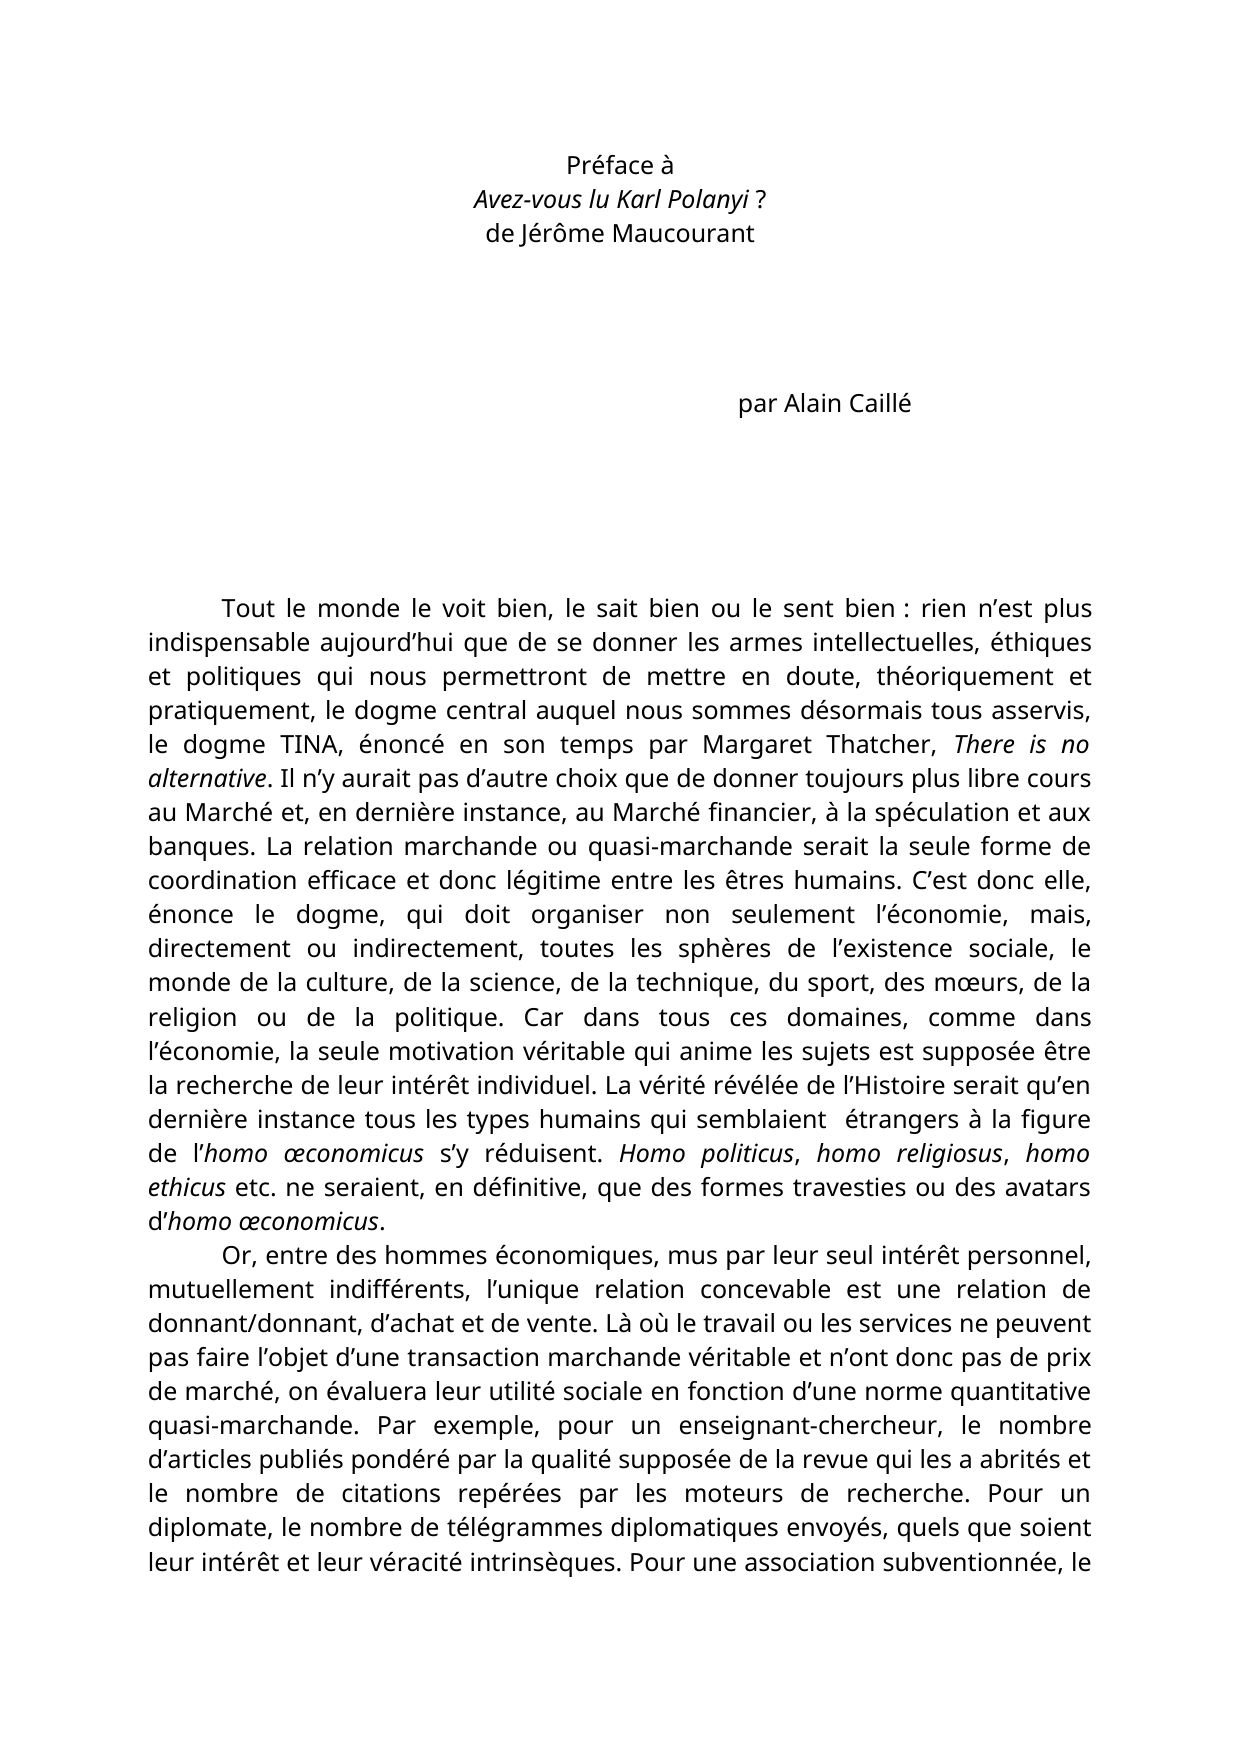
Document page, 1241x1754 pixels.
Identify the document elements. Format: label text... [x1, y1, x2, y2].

text de Jérôme Maucourant [148, 216, 1093, 250]
text par Alain Caillé [148, 386, 1093, 420]
text Préface à [148, 148, 1093, 182]
text Or, entre des hommes économiques, mus par leur seul intérêt personnel, mutuellement indifférents, l’unique relation concevable est une relation de donnant/donnant, d’achat et de vente. Là où le travail ou les services ne peuvent pas faire l’objet d’une transaction marchande véritable et n’ont donc pas de prix de marché, on évaluera leur utilité sociale en fonction d’une norme quantitative quasi-marchande. Par exemple, pour un enseignant-chercheur, le nombre d’articles publiés pondéré par la qualité supposée de la revue qui les a abrités et le nombre de citations repérées par les moteurs de recherche. Pour un diplomate, le nombre de télégrammes diplomatiques envoyés, quels que soient leur intérêt et leur véracité intrinsèques. Pour une association subventionnée, le [148, 1238, 1093, 1578]
text Tout le monde le voit bien, le sait bien ou le sent bien : rien n’est plus indispensable aujourd’hui que de se donner les armes intellectuelles, éthiques et politiques qui nous permettront de mettre en doute, théoriquement et pratiquement, le dogme central auquel nous sommes désormais tous asservis, le dogme TINA, énoncé en son temps par Margaret Thatcher, There is no alternative. Il n’y aurait pas d’autre choix que de donner toujours plus libre cours au Marché et, en dernière instance, au Marché financier, à la spéculation et aux banques. La relation marchande ou quasi-marchande serait la seule forme de coordination efficace et donc légitime entre les êtres humains. C’est donc elle, énonce le dogme, qui doit organiser non seulement l’économie, mais, directement ou indirectement, toutes les sphères de l’existence sociale, le monde de la culture, de la science, de la technique, du sport, des mœurs, de la religion ou de la politique. Car dans tous ces domaines, comme dans l’économie, la seule motivation véritable qui anime les sujets est supposée être la recherche de leur intérêt individuel. La vérité révélée de l’Histoire serait qu’en dernière instance tous les types humains qui semblaient étrangers à la figure de l’homo œconomicus s’y réduisent. Homo politicus, homo religiosus, homo ethicus etc. ne seraient, en définitive, que des formes travesties ou des avatars d’homo œconomicus. [148, 590, 1093, 1238]
text Avez-vous lu Karl Polanyi ? [148, 182, 1093, 216]
